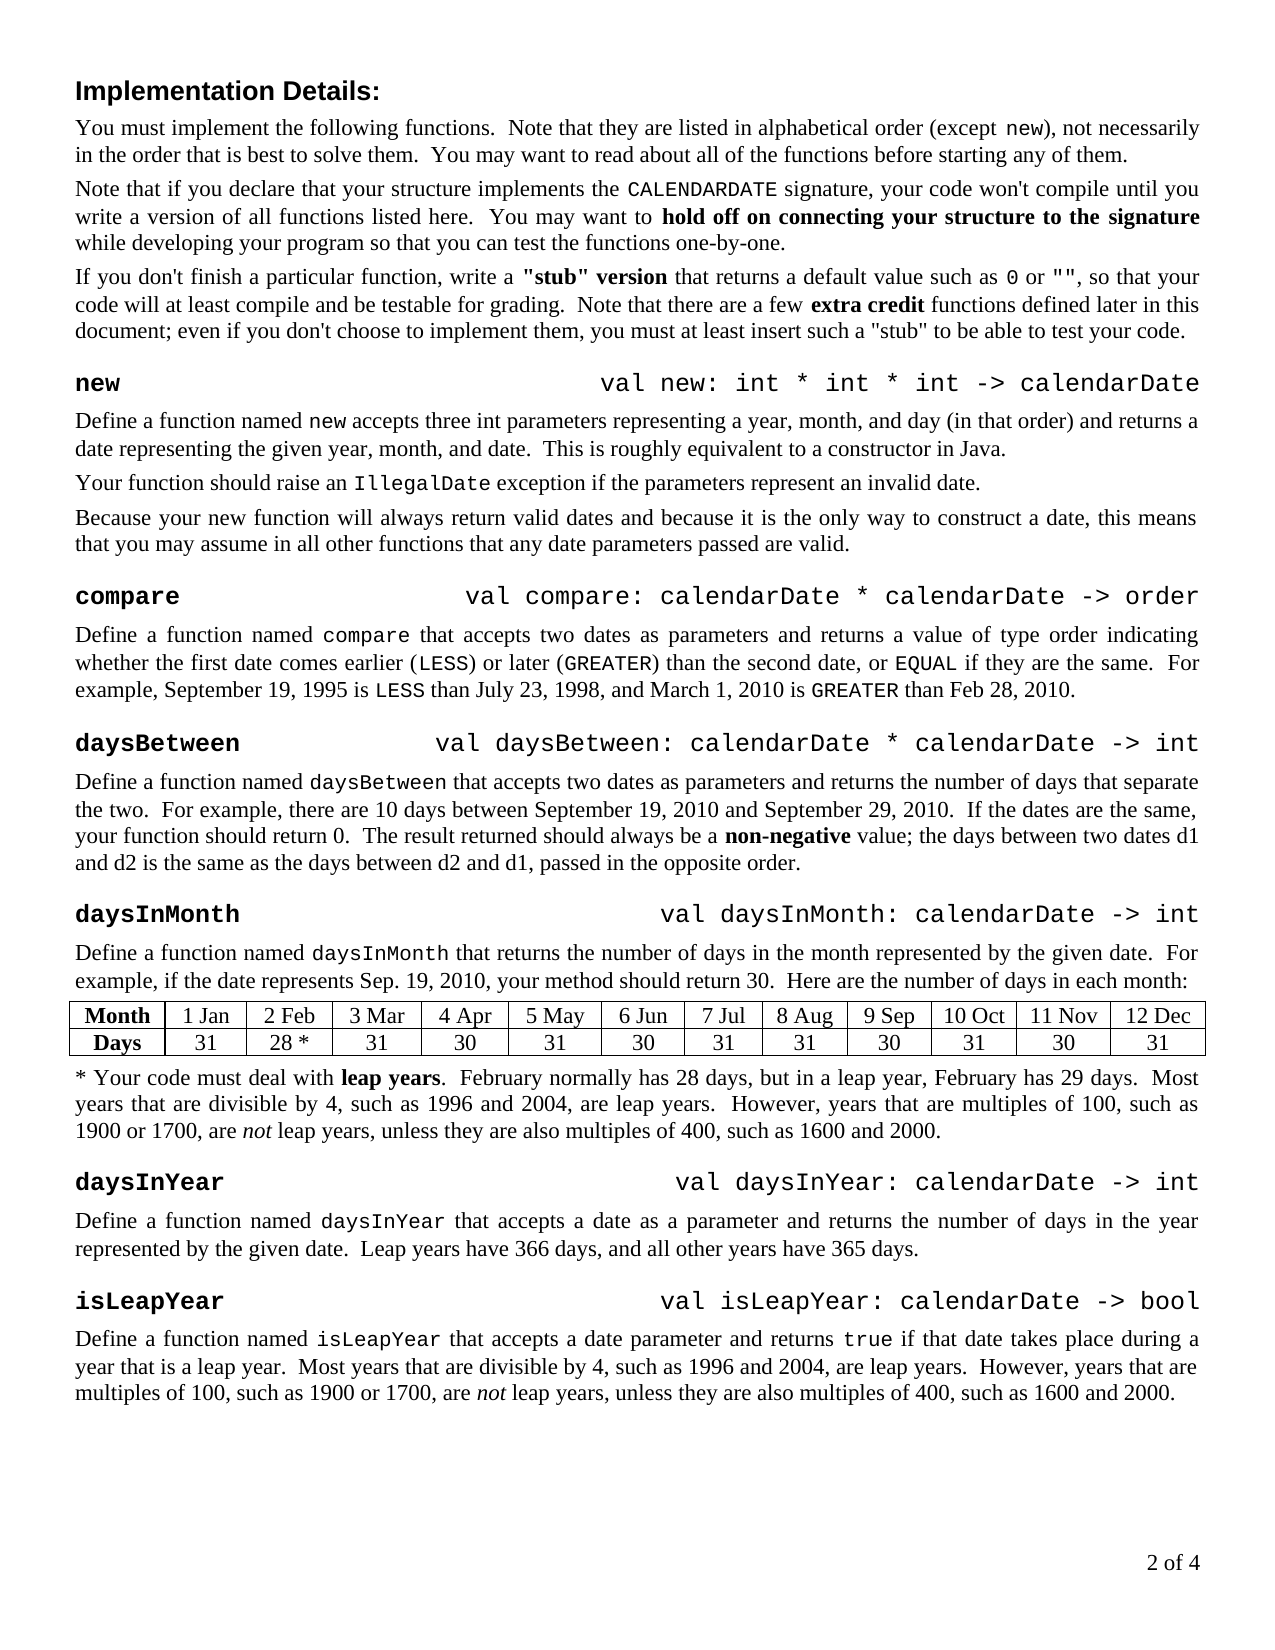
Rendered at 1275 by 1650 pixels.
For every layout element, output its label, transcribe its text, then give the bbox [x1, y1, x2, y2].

text Note that if you declare that your structure implements the CALENDARDATE signature, your code won't compile until you write a version of all functions listed here. You may want to hold off on connecting your structure to the signature while developing your program so that you can test the functions one-by-one. [75, 175, 1200, 256]
table_header 6 Jun [602, 1002, 684, 1028]
table_cell 30 [602, 1029, 684, 1055]
table_cell 31 [166, 1029, 246, 1055]
table_header 5 May [509, 1002, 601, 1028]
table_header 11 Nov [1017, 1002, 1110, 1028]
table_header 7 Jul [685, 1002, 762, 1028]
table_header 2 Feb [247, 1002, 332, 1028]
text Your function should raise an IllegalDate exception if the parameters represent an invalid date. [75, 469, 1200, 497]
text new val new: int * int * int -> calendarDate [75, 370, 1200, 399]
table_header Month [70, 1002, 164, 1028]
table_cell 31 [685, 1029, 762, 1055]
table_header 8 Aug [763, 1002, 847, 1028]
table_cell 31 [763, 1029, 847, 1055]
text If you don't finish a particular function, write a "stub" version that returns a default value such as 0 or "", so that your code will at least compile and be testable for grading. Note that there are a few extra credit functions defined later in this document; even if you don't choose to implement them, you must at least insert such a "stub" to be able to test your code. [75, 263, 1200, 343]
table_header 1 Jan [166, 1002, 246, 1028]
table_cell 31 [509, 1029, 601, 1055]
text * Your code must deal with leap years. February normally has 28 days, but in a leap year, February has 29 days. Most years that are divisible by 4, such as 1996 and 2004, are leap years. However, years that are multiples of 100, such as 1900 or 1700, are not leap years, unless they are also multiples of 400, such as 1600 and 2000. [75, 1064, 1200, 1143]
table_cell Days [70, 1029, 164, 1055]
text daysBetween val daysBetween: calendarDate * calendarDate -> int [75, 731, 1200, 759]
table_cell 28 * [247, 1029, 332, 1055]
text Define a function named isLeapYear that accepts a date parameter and returns true if that date takes place during a year that is a leap year. Most years that are divisible by 4, such as 1996 and 2004, are leap years. However, years that are multiples of 100, such as 1900 or 1700, are not leap years, unless they are also multiples of 400, such as 1600 and 2000. [75, 1326, 1200, 1406]
table_header 4 Apr [422, 1002, 508, 1028]
text Because your new function will always return valid dates and because it is the only way to construct a date, this means that you may assume in all other functions that any date parameters passed are valid. [75, 504, 1200, 557]
table_cell 30 [1017, 1029, 1110, 1055]
text isLeapYear val isLeapYear: calendarDate -> bool [75, 1288, 1200, 1317]
text compare val compare: calendarDate * calendarDate -> order [75, 584, 1200, 612]
table_cell 31 [333, 1029, 421, 1055]
text You must implement the following functions. Note that they are listed in alphabetical order (except new), not necessarily in the order that is best to solve them. You may want to read about all of the functions before starting any of them. [75, 114, 1200, 168]
text Define a function named daysInMonth that returns the number of days in the month represented by the given date. For example, if the date represents Sep. 19, 2010, your method should return 30. Here are the number of days in each month: [75, 939, 1200, 993]
table_cell 30 [422, 1029, 508, 1055]
text Define a function named compare that accepts two dates as parameters and returns a value of type order indicating whether the first date comes earlier (LESS) or later (GREATER) than the second date, or EQUAL if they are the same. For example, September 19, 1995 is LESS than July 23, 1998, and March 1, 2010 is GREATER than Feb 28, 2010. [75, 621, 1200, 704]
subtitle Implementation Details: [75, 75, 1200, 106]
table_header 10 Oct [932, 1002, 1016, 1028]
text Define a function named new accepts three int parameters representing a year, month, and day (in that order) and returns a date representing the given year, month, and date. This is roughly equivalent to a constructor in Java. [75, 408, 1200, 462]
text Define a function named daysInYear that accepts a date as a parameter and returns the number of days in the year represented by the given date. Leap years have 366 days, and all other years have 365 days. [75, 1207, 1200, 1261]
text daysInYear val daysInYear: calendarDate -> int [75, 1170, 1200, 1198]
table_cell 31 [1111, 1029, 1205, 1055]
table_cell 30 [848, 1029, 931, 1055]
table_header 12 Dec [1111, 1002, 1205, 1028]
table_header 3 Mar [333, 1002, 421, 1028]
text Define a function named daysBetween that accepts two dates as parameters and returns the number of days that separate the two. For example, there are 10 days between September 19, 2010 and September 29, 2010. If the dates are the same, your function should return 0. The result returned should always be a non-negative value; the days between two dates d1 and d2 is the same as the days between d2 and d1, passed in the opposite order. [75, 768, 1200, 875]
text daysInMonth val daysInMonth: calendarDate -> int [75, 902, 1200, 930]
table_cell 31 [932, 1029, 1016, 1055]
table_header 9 Sep [848, 1002, 931, 1028]
